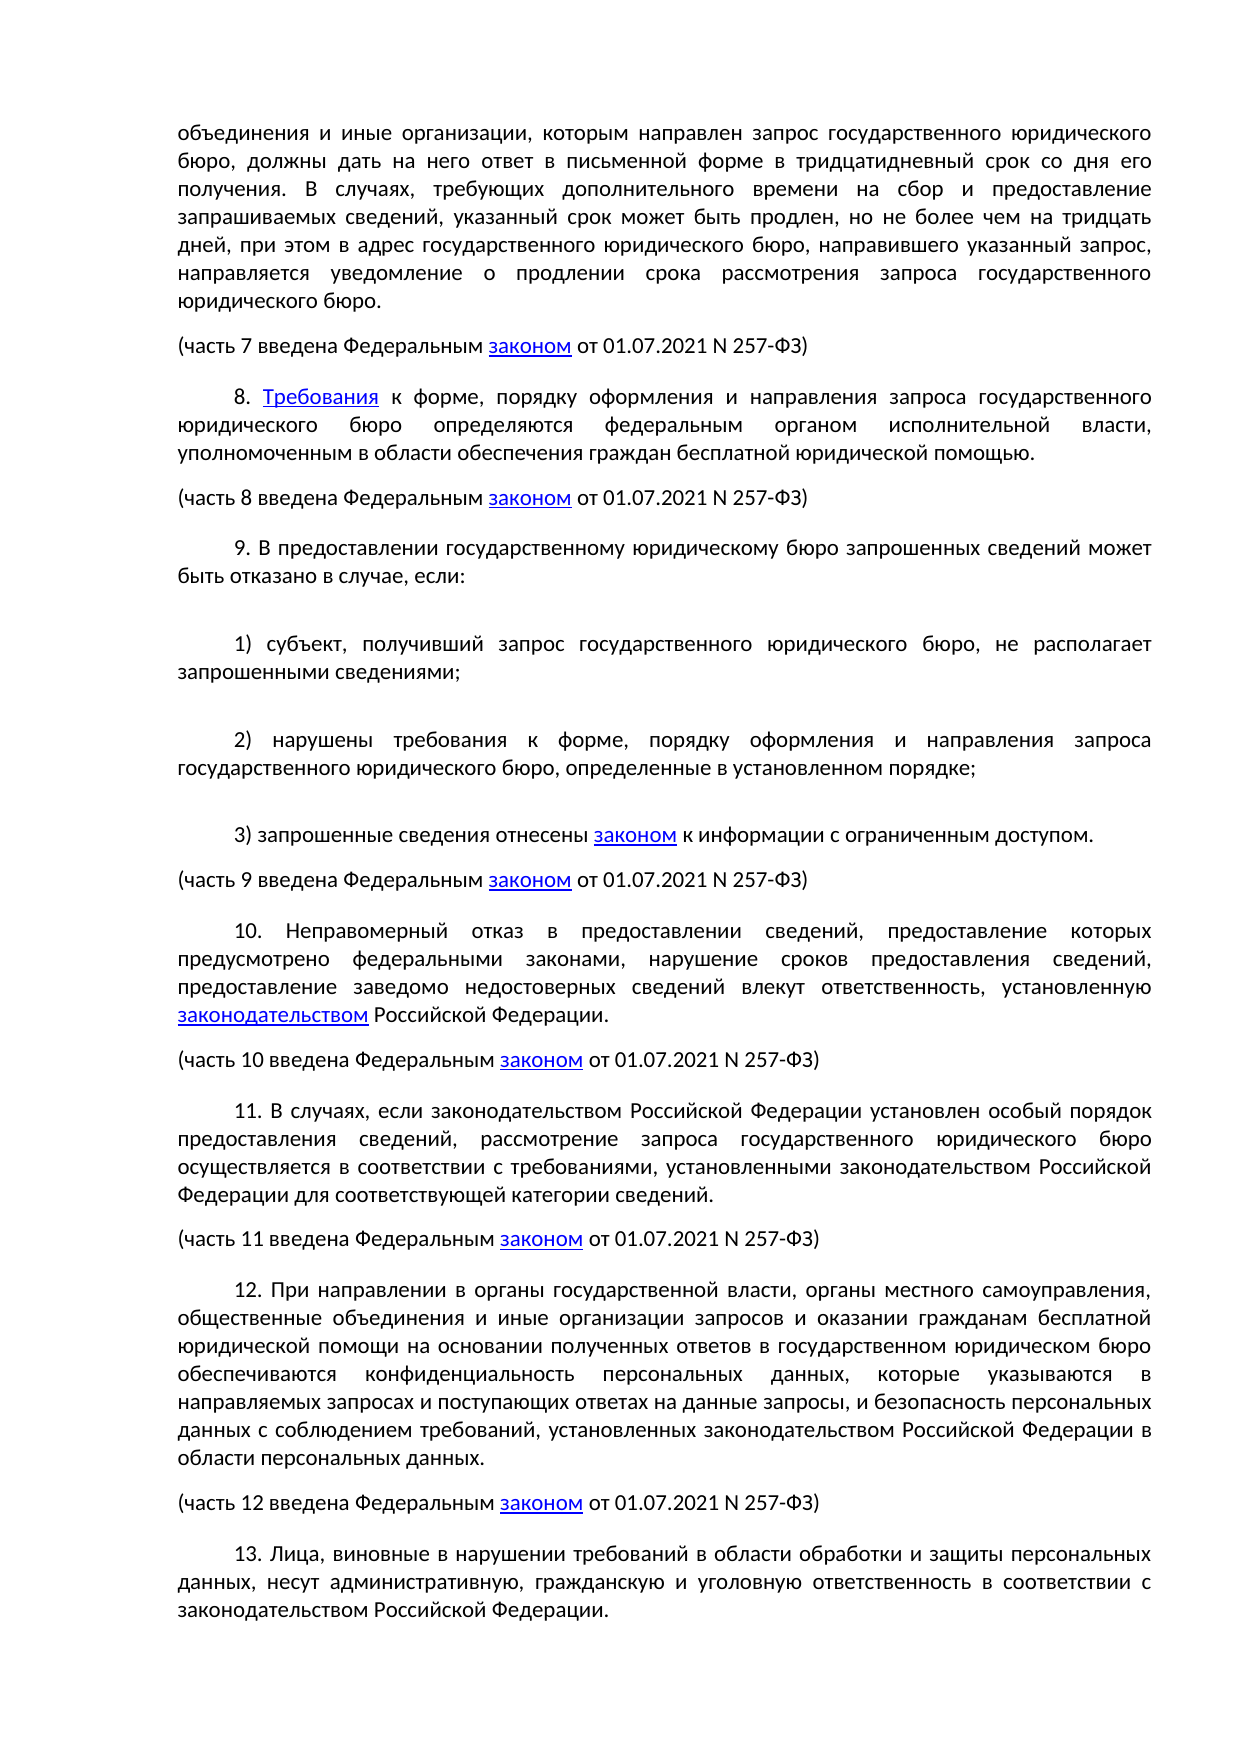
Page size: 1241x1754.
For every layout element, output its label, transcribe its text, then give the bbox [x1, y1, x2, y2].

text (часть 9 введена Федеральным законом от 01.07.2021 N 257-ФЗ) [177, 865, 1152, 893]
text 9. В предоставлении государственному юридическому бюро запрошенных сведений может быть отказано в случае, если: [177, 533, 1152, 589]
text (часть 8 введена Федеральным законом от 01.07.2021 N 257-ФЗ) [177, 483, 1152, 511]
text 3) запрошенные сведения отнесены законом к информации с ограниченным доступом. [177, 820, 1152, 848]
text 2) нарушены требования к форме, порядку оформления и направления запроса государственного юридического бюро, определенные в установленном порядке; [177, 725, 1152, 781]
text объединения и иные организации, которым направлен запрос государственного юридического бюро, должны дать на него ответ в письменной форме в тридцатидневный срок со дня его получения. В случаях, требующих дополнительного времени на сбор и предоставление запрашиваемых сведений, указанный срок может быть продлен, но не более чем на тридцать дней, при этом в адрес государственного юридического бюро, направившего указанный запрос, направляется уведомление о продлении срока рассмотрения запроса государственного юридического бюро. [177, 118, 1152, 314]
text (часть 7 введена Федеральным законом от 01.07.2021 N 257-ФЗ) [177, 331, 1152, 359]
text (часть 11 введена Федеральным законом от 01.07.2021 N 257-ФЗ) [177, 1224, 1152, 1252]
text 1) субъект, получивший запрос государственного юридического бюро, не располагает запрошенными сведениями; [177, 629, 1152, 685]
text 13. Лица, виновные в нарушении требований в области обработки и защиты персональных данных, несут административную, гражданскую и уголовную ответственность в соответствии с законодательством Российской Федерации. [177, 1539, 1152, 1623]
text 10. Неправомерный отказ в предоставлении сведений, предоставление которых предусмотрено федеральными законами, нарушение сроков предоставления сведений, предоставление заведомо недостоверных сведений влекут ответственность, установленную законодательством Российской Федерации. [177, 916, 1152, 1028]
text 11. В случаях, если законодательством Российской Федерации установлен особый порядок предоставления сведений, рассмотрение запроса государственного юридического бюро осуществляется в соответствии с требованиями, установленными законодательством Российской Федерации для соответствующей категории сведений. [177, 1096, 1152, 1208]
text 12. При направлении в органы государственной власти, органы местного самоуправления, общественные объединения и иные организации запросов и оказании гражданам бесплатной юридической помощи на основании полученных ответов в государственном юридическом бюро обеспечиваются конфиденциальность персональных данных, которые указываются в направляемых запросах и поступающих ответах на данные запросы, и безопасность персональных данных с соблюдением требований, установленных законодательством Российской Федерации в области персональных данных. [177, 1275, 1152, 1472]
text (часть 12 введена Федеральным законом от 01.07.2021 N 257-ФЗ) [177, 1488, 1152, 1516]
text (часть 10 введена Федеральным законом от 01.07.2021 N 257-ФЗ) [177, 1045, 1152, 1073]
text 8. Требования к форме, порядку оформления и направления запроса государственного юридического бюро определяются федеральным органом исполнительной власти, уполномоченным в области обеспечения граждан бесплатной юридической помощью. [177, 382, 1152, 466]
